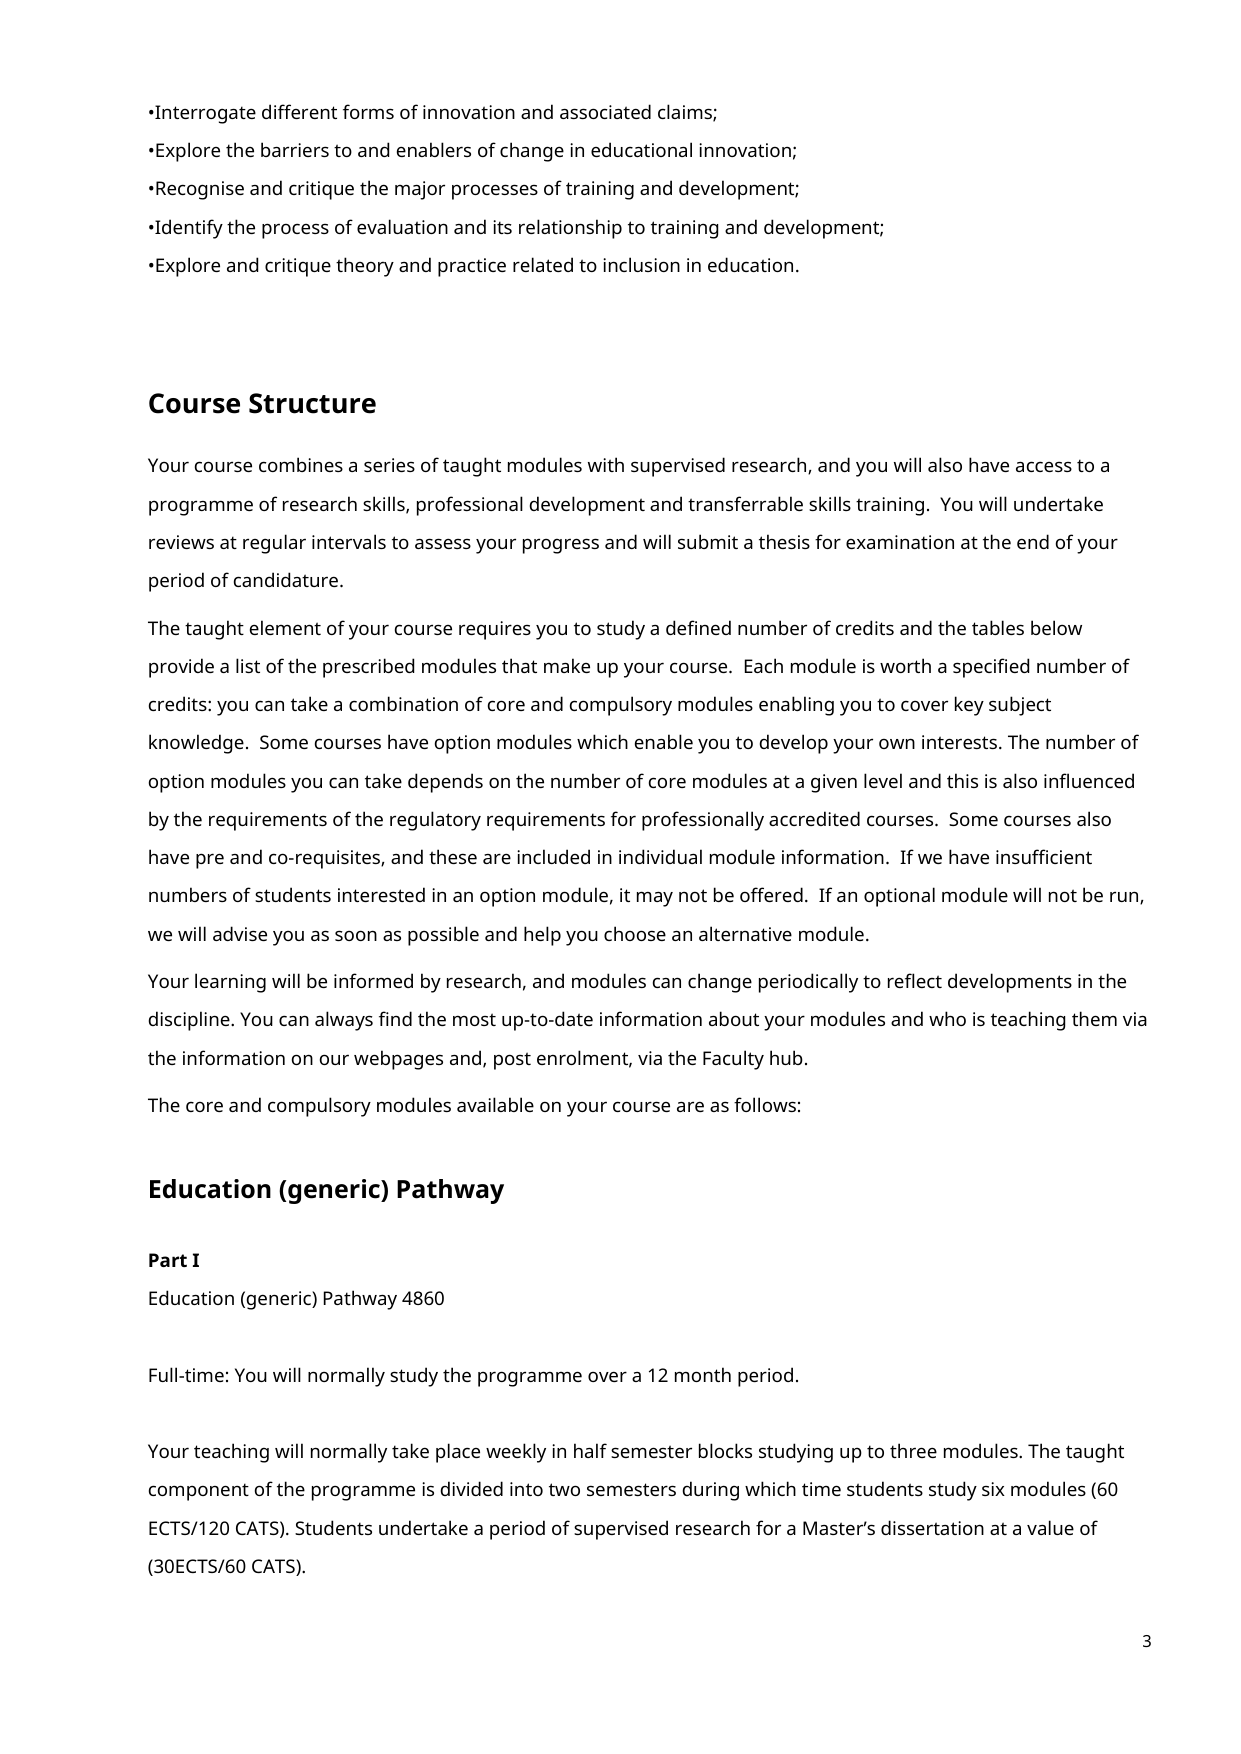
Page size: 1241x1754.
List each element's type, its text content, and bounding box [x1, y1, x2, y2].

table_cell Part I Education (generic) Pathway 4860 Full-time: You will normally study the programme over a 12 month period. Your teaching will normally take place weekly in half semester blocks studying up to three modules. The taught component of the programme is divided into two semesters during which time students study six modules (60 ECTS/120 CATS). Students undertake a period of supervised research for a Master’s dissertation at a value of (30ECTS/60 CATS). [136, 1209, 1152, 1617]
text The taught element of your course requires you to study a defined number of credits and the tables below provide a list of the prescribed modules that make up your course. Each module is worth a specified number of credits: you can take a combination of core and compulsory modules enabling you to cover key subject knowledge. Some courses have option modules which enable you to develop your own interests. The number of option modules you can take depends on the number of core modules at a given level and this is also influenced by the requirements of the regulatory requirements for professionally accredited courses. Some courses also have pre and co-requisites, and these are included in individual module information. If we have insufficient numbers of students interested in an option module, it may not be offered. If an optional module will not be run, we will advise you as soon as possible and help you choose an alternative module. [148, 615, 1152, 946]
text The core and compulsory modules available on your course are as follows: [148, 1092, 1152, 1118]
text Your course combines a series of taught modules with supervised research, and you will also have access to a programme of research skills, professional development and transferrable skills training. You will undertake reviews at regular intervals to assess your progress and will submit a thesis for examination at the end of your period of candidature. [148, 453, 1152, 593]
text Your learning will be informed by research, and modules can change periodically to reflect developments in the discipline. You can always find the most up-to-date information about your modules and who is teaching them via the information on our webpages and, post enrolment, via the Faculty hub. [148, 968, 1152, 1070]
subtitle Course Structure [148, 385, 1152, 422]
text •Interrogate different forms of innovation and associated claims; •Explore the barriers to and enablers of change in educational innovation; •Recognise and critique the major processes of training and development; •Identify the process of evaluation and its relationship to training and development; •Explore and critique theory and practice related to inclusion in education. [148, 99, 1152, 278]
table_header Education (generic) Pathway [136, 1140, 1152, 1209]
